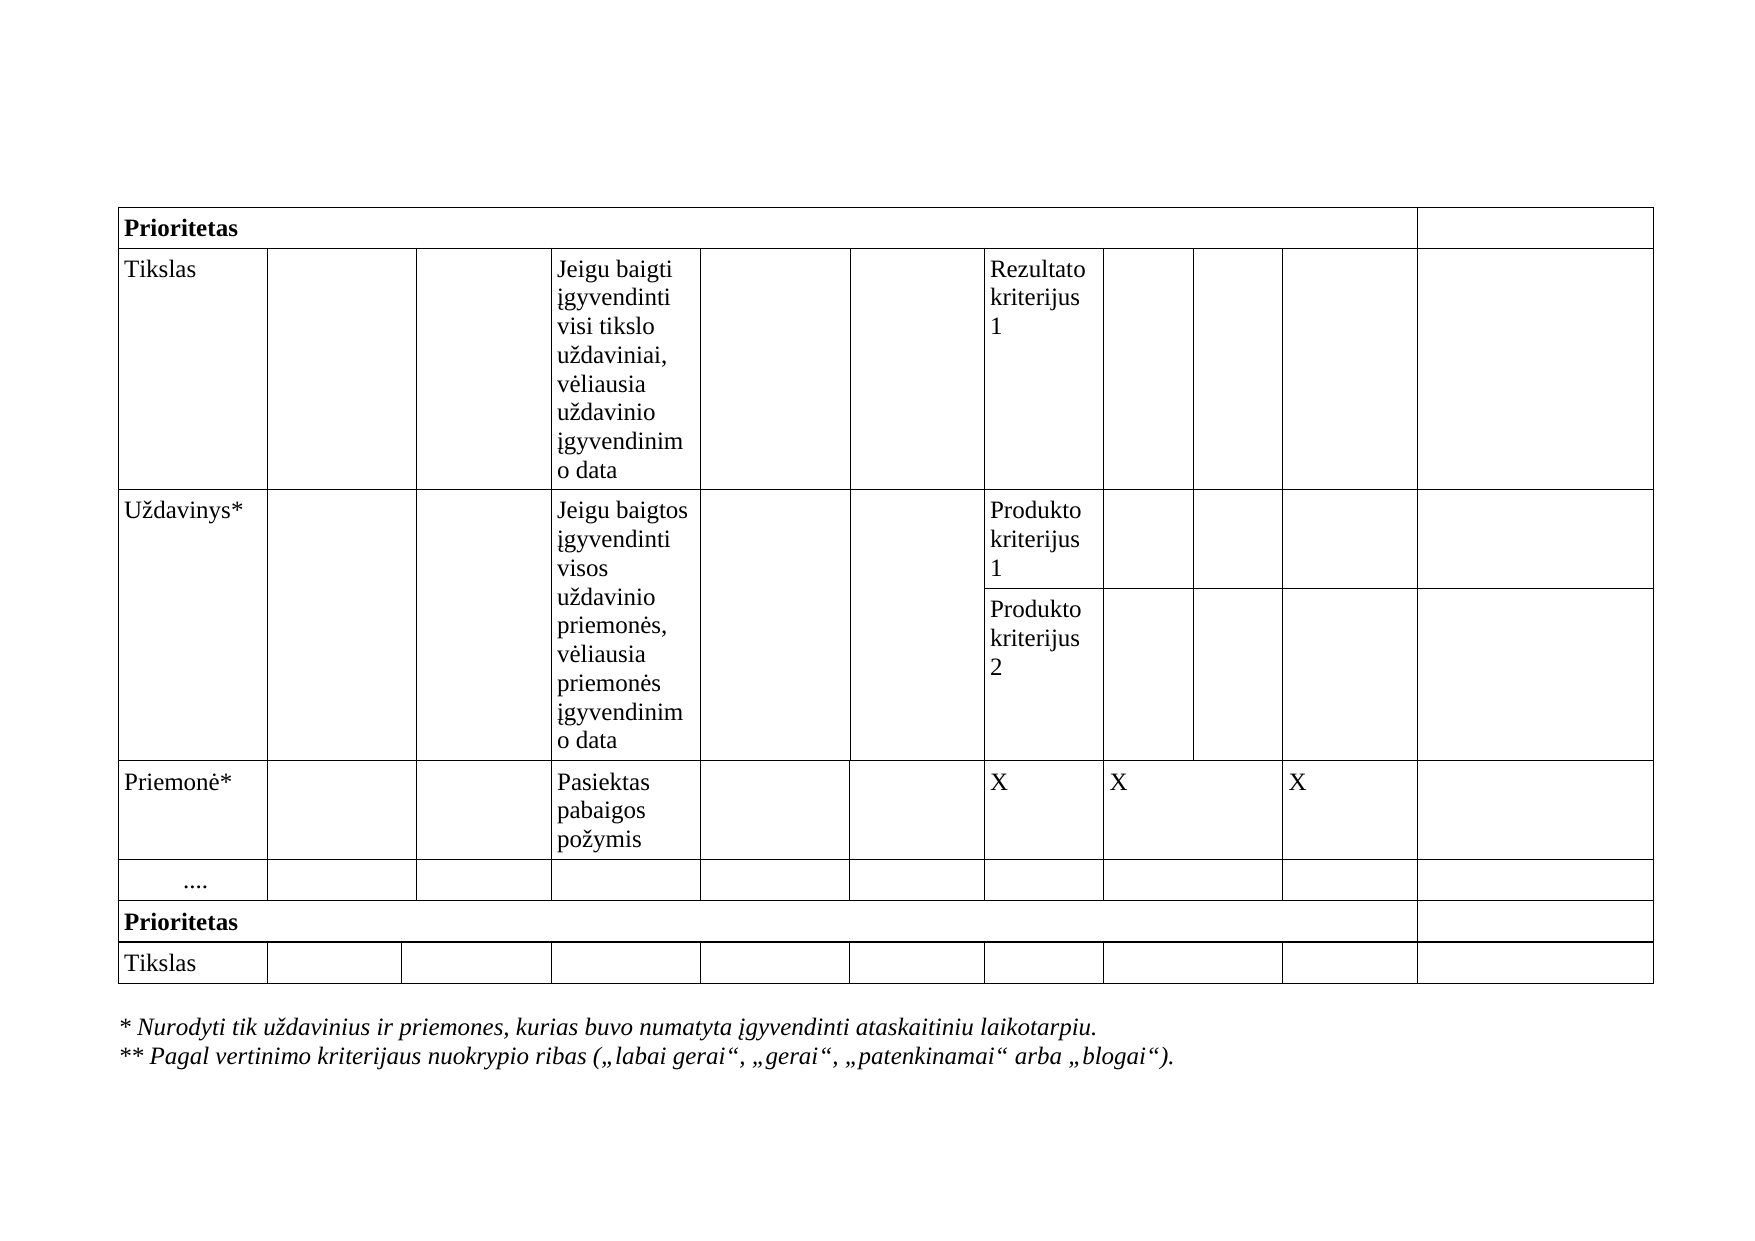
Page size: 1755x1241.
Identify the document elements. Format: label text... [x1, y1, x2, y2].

table_cell [1104, 208, 1193, 247]
table_cell [1283, 860, 1417, 900]
text * Nurodyti tik uždavinius ir priemones, kurias buvo numatyta įgyvendinti ataskaitiniu laikotarpiu. [118, 1012, 1636, 1041]
table_cell [417, 761, 551, 859]
table_cell [984, 208, 1103, 247]
table_cell [1283, 901, 1417, 941]
table_cell [1104, 943, 1282, 983]
table_cell Rezultato kriterijus 1 [985, 249, 1103, 489]
table_cell [1104, 901, 1283, 941]
table_cell Tikslas [119, 943, 267, 983]
table_cell [850, 943, 984, 983]
table_cell [850, 860, 984, 900]
table_cell [851, 490, 984, 760]
table_cell [268, 490, 416, 760]
text ** Pagal vertinimo kriterijaus nuokrypio ribas („labai gerai“, „gerai“, „patenkinamai“ arba „blogai“). [118, 1041, 1636, 1070]
table_cell [1283, 208, 1417, 247]
table_cell [551, 208, 700, 247]
table_cell [701, 249, 850, 489]
table_cell [268, 249, 416, 489]
table_cell [1104, 490, 1193, 588]
table_cell [1194, 589, 1282, 760]
table_cell Jeigu baigtos įgyvendinti visos uždavinio priemonės, vėliausia priemonės įgyvendinimo data [552, 490, 700, 760]
table_cell [1418, 589, 1653, 760]
table_cell [700, 208, 850, 247]
table_cell Produkto kriterijus 2 [985, 589, 1103, 760]
table_cell [268, 860, 416, 900]
table_cell Prioritetas [119, 208, 267, 247]
table_cell [1418, 249, 1653, 489]
table_cell Priemonė* [119, 761, 267, 859]
table_cell Jeigu baigti įgyvendinti visi tikslo uždaviniai, vėliausia uždavinio įgyvendinimo data [552, 249, 700, 489]
table_cell [1418, 901, 1653, 941]
table_cell [1193, 208, 1283, 247]
table_cell [1418, 943, 1653, 983]
table_cell [268, 943, 401, 983]
table_cell [1104, 589, 1193, 760]
table_cell [417, 208, 551, 247]
table_cell [1194, 490, 1282, 588]
table_cell Prioritetas [119, 901, 267, 941]
table_cell X [1104, 761, 1282, 859]
table_cell [268, 208, 417, 247]
table_cell Pasiektas pabaigos požymis [552, 761, 700, 859]
table_cell [850, 208, 984, 247]
table_cell [417, 901, 551, 941]
table_cell [402, 943, 551, 983]
table_cell [850, 901, 984, 941]
table_cell [985, 860, 1103, 900]
table_cell [1104, 249, 1193, 489]
table_cell [417, 860, 551, 900]
table_cell [701, 761, 849, 859]
table_cell Tikslas [119, 249, 267, 489]
table_cell [1104, 860, 1282, 900]
table_cell Produkto kriterijus 1 [985, 490, 1103, 588]
table_cell [268, 761, 416, 859]
table_cell [700, 901, 850, 941]
table_cell [850, 761, 984, 859]
table_cell X [1283, 761, 1417, 859]
table_cell [552, 943, 700, 983]
table_cell [1418, 860, 1653, 900]
table_cell [268, 901, 417, 941]
table_cell .... [119, 860, 267, 900]
table_cell [1418, 490, 1653, 588]
table_cell [701, 943, 849, 983]
table_cell Uždavinys* [119, 490, 267, 760]
table_cell [701, 490, 850, 760]
table_cell [417, 249, 551, 489]
table_cell [1283, 490, 1417, 588]
table_cell [1283, 249, 1417, 489]
table_cell [1283, 589, 1417, 760]
table_cell [551, 901, 700, 941]
table_cell [1194, 249, 1282, 489]
table_cell [701, 860, 849, 900]
table_cell [984, 901, 1103, 941]
table_cell [1418, 761, 1653, 859]
table_cell [417, 490, 551, 760]
table_cell [1418, 208, 1653, 247]
table_cell [985, 943, 1103, 983]
table_cell [1283, 943, 1417, 983]
table_cell [552, 860, 700, 900]
table_cell [851, 249, 984, 489]
table_cell X [985, 761, 1103, 859]
